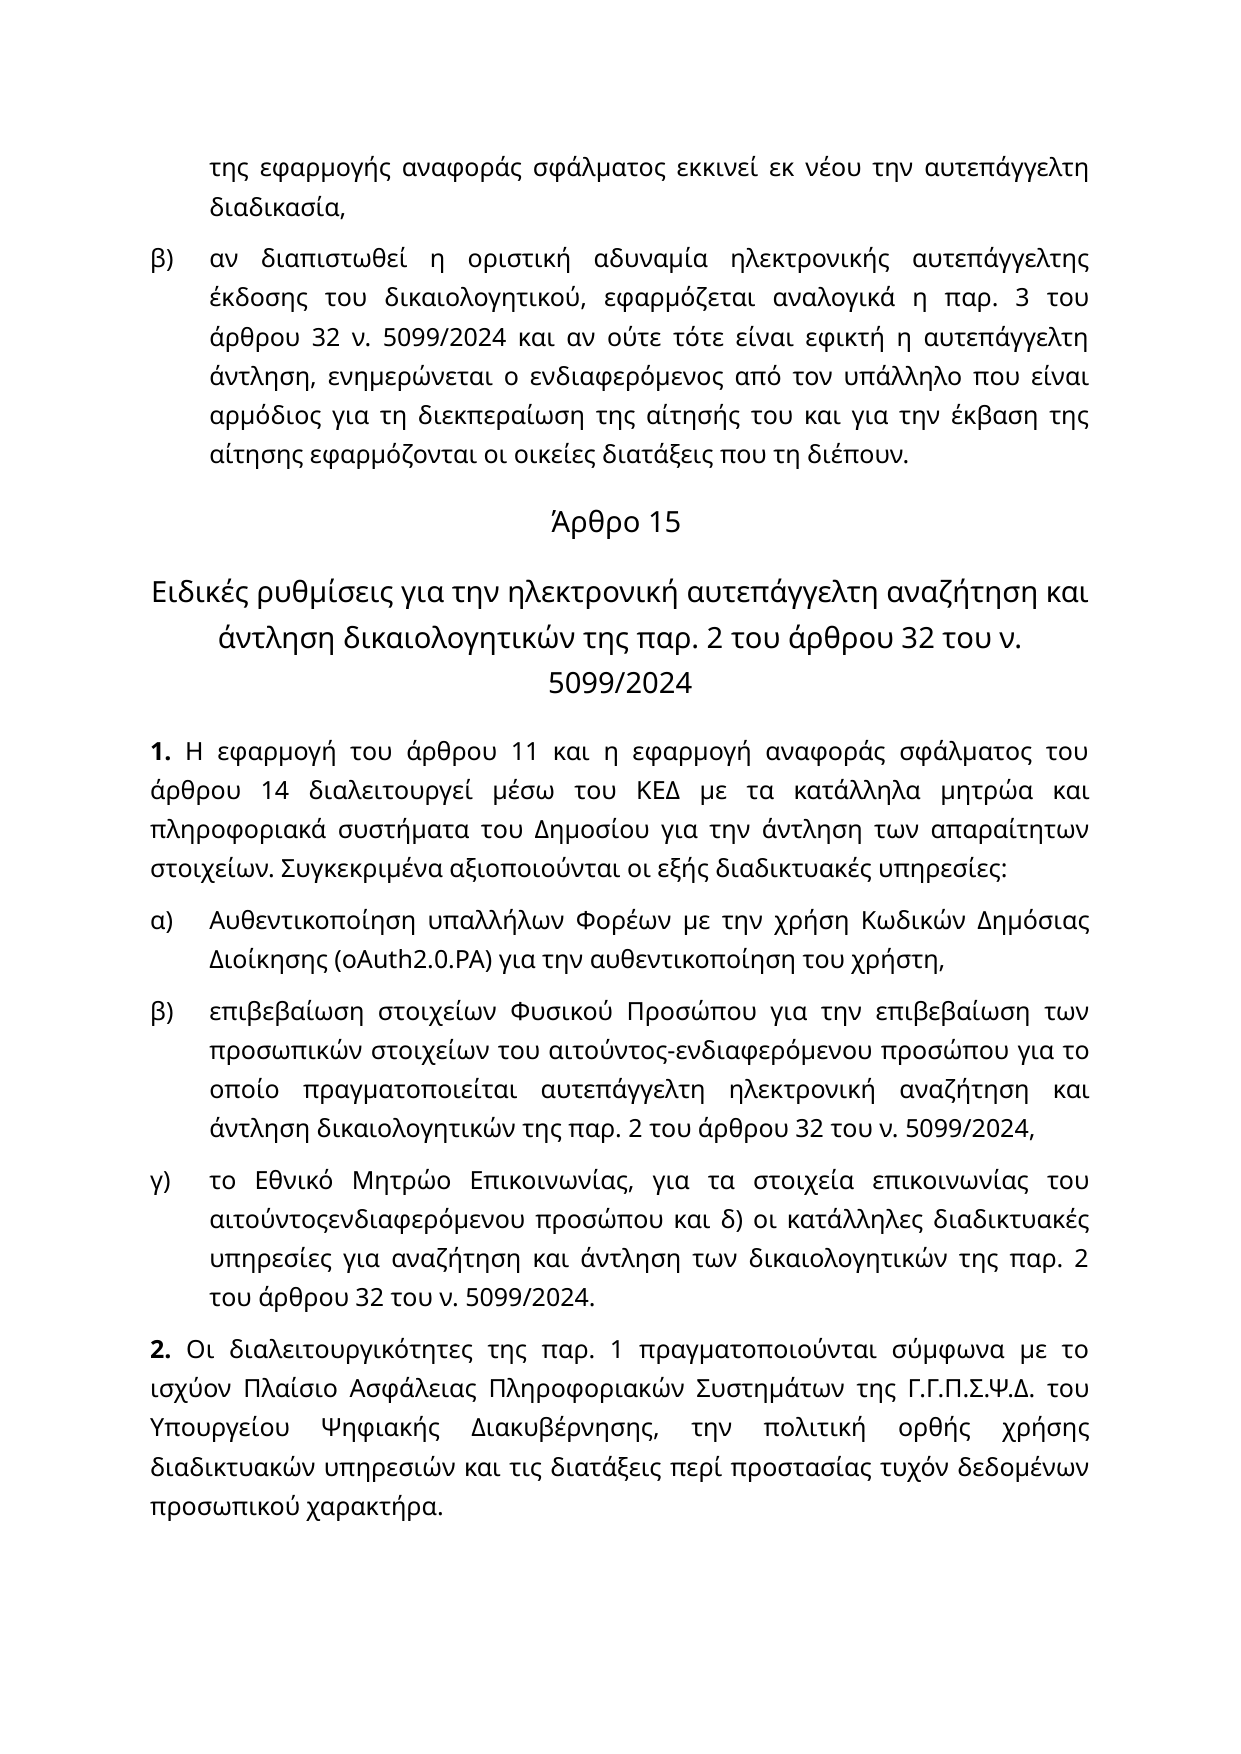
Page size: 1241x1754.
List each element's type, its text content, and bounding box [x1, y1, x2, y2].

list β) αν διαπιστωθεί η οριστική αδυναμία ηλεκτρονικής αυτεπάγγελτης έκδοσης του δικαιολογητικού, εφαρμόζεται αναλογικά η παρ. 3 του άρθρου 32 ν. 5099/2024 και αν ούτε τότε είναι εφικτή η αυτεπάγγελτη άντληση, ενημερώνεται ο ενδιαφερόμενος από τον υπάλληλο που είναι αρμόδιος για τη διεκπεραίωση της αίτησής του και για την έκβαση της αίτησης εφαρμόζονται οι οικείες διατάξεις που τη διέπουν. [150, 241, 1090, 471]
list β) επιβεβαίωση στοιχείων Φυσικού Προσώπου για την επιβεβαίωση των προσωπικών στοιχείων του αιτούντος-ενδιαφερόμενου προσώπου για το οποίο πραγματοποιείται αυτεπάγγελτη ηλεκτρονική αναζήτηση και άντληση δικαιολογητικών της παρ. 2 του άρθρου 32 του ν. 5099/2024, [150, 993, 1090, 1145]
text 1. Η εφαρμογή του άρθρου 11 και η εφαρμογή αναφοράς σφάλματος του άρθρου 14 διαλειτουργεί μέσω του ΚΕΔ με τα κατάλληλα μητρώα και πληροφοριακά συστήματα του Δημοσίου για την άντληση των απαραίτητων στοιχείων. Συγκεκριμένα αξιοποιούνται οι εξής διαδικτυακές υπηρεσίες: [150, 733, 1090, 885]
text 2. Οι διαλειτουργικότητες της παρ. 1 πραγματοποιούνται σύμφωνα με το ισχύον Πλαίσιο Ασφάλειας Πληροφοριακών Συστημάτων της Γ.Γ.Π.Σ.Ψ.Δ. του Υπουργείου Ψηφιακής Διακυβέρνησης, την πολιτική ορθής χρήσης διαδικτυακών υπηρεσιών και τις διατάξεις περί προστασίας τυχόν δεδομένων προσωπικού χαρακτήρα. [150, 1332, 1090, 1522]
list της εφαρμογής αναφοράς σφάλματος εκκινεί εκ νέου την αυτεπάγγελτη διαδικασία, [150, 150, 1090, 223]
list γ) το Εθνικό Μητρώο Επικοινωνίας, για τα στοιχεία επικοινωνίας του αιτούντοςενδιαφερόμενου προσώπου και δ) οι κατάλληλες διαδικτυακές υπηρεσίες για αναζήτηση και άντληση των δικαιολογητικών της παρ. 2 του άρθρου 32 του ν. 5099/2024. [150, 1162, 1090, 1314]
list α) Αυθεντικοποίηση υπαλλήλων Φορέων με την χρήση Κωδικών Δημόσιας Διοίκησης (oAuth2.0.PA) για την αυθεντικοποίηση του χρήστη, [150, 902, 1090, 976]
subtitle Ειδικές ρυθμίσεις για την ηλεκτρονική αυτεπάγγελτη αναζήτηση και άντληση δικαιολογητικών της παρ. 2 του άρθρου 32 του ν. 5099/2024 [150, 571, 1090, 702]
subtitle Άρθρο 15 [150, 501, 1090, 541]
